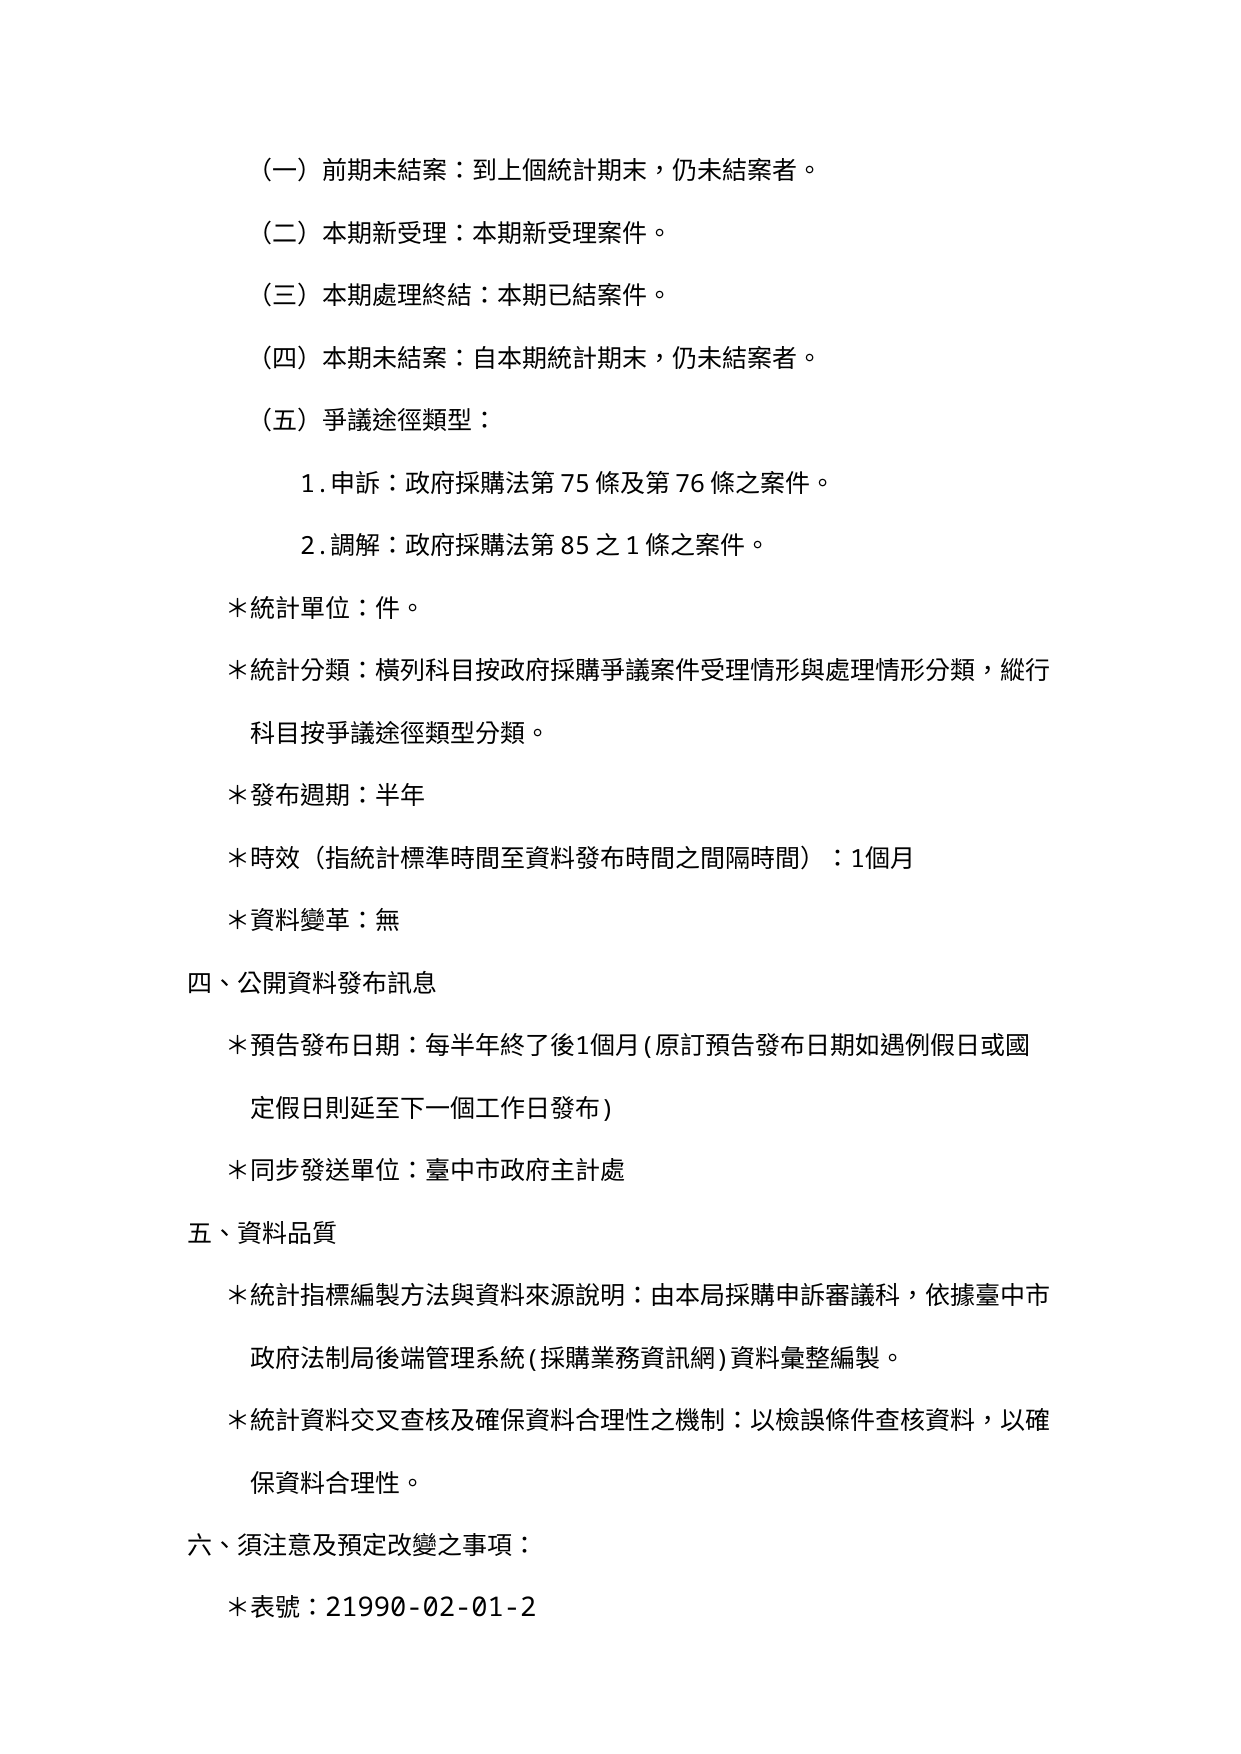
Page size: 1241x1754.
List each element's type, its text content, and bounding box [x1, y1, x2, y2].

text （三）本期處理終結：本期已結案件。 [187, 252, 1053, 314]
text 1.申訴：政府採購法第75條及第76條之案件。 [281, 439, 1053, 502]
text （四）本期未結案：自本期統計期末，仍未結案者。 [187, 314, 1053, 377]
subtitle ＊發布週期：半年 [225, 752, 1053, 814]
subtitle ＊統計資料交叉查核及確保資料合理性之機制：以檢誤條件查核資料，以確保資料合理性。 [225, 1377, 1053, 1502]
text ＊表號：21990-02-01-2 [225, 1564, 1053, 1627]
text 四、公開資料發布訊息 [187, 939, 1053, 1002]
text （二）本期新受理：本期新受理案件。 [187, 189, 1053, 252]
text 五、資料品質 [187, 1189, 1053, 1252]
subtitle ＊同步發送單位：臺中市政府主計處 [225, 1127, 1053, 1189]
subtitle ＊統計指標編製方法與資料來源說明：由本局採購申訴審議科，依據臺中市政府法制局後端管理系統(採購業務資訊網)資料彙整編製。 [225, 1252, 1053, 1377]
subtitle ＊資料變革：無 [225, 877, 1053, 939]
text 2.調解：政府採購法第85之1條之案件。 [281, 502, 1053, 564]
subtitle ＊統計分類：橫列科目按政府採購爭議案件受理情形與處理情形分類，縱行科目按爭議途徑類型分類。 [225, 627, 1053, 752]
subtitle ＊統計單位：件。 [225, 564, 1053, 627]
subtitle ＊預告發布日期：每半年終了後1個月(原訂預告發布日期如遇例假日或國定假日則延至下一個工作日發布) [225, 1002, 1053, 1127]
text （一）前期未結案：到上個統計期末，仍未結案者。 [187, 127, 1053, 189]
subtitle ＊時效（指統計標準時間至資料發布時間之間隔時間）：1個月 [225, 814, 1053, 877]
text （五）爭議途徑類型： [187, 377, 1053, 439]
text 六、須注意及預定改變之事項： [187, 1502, 1053, 1564]
